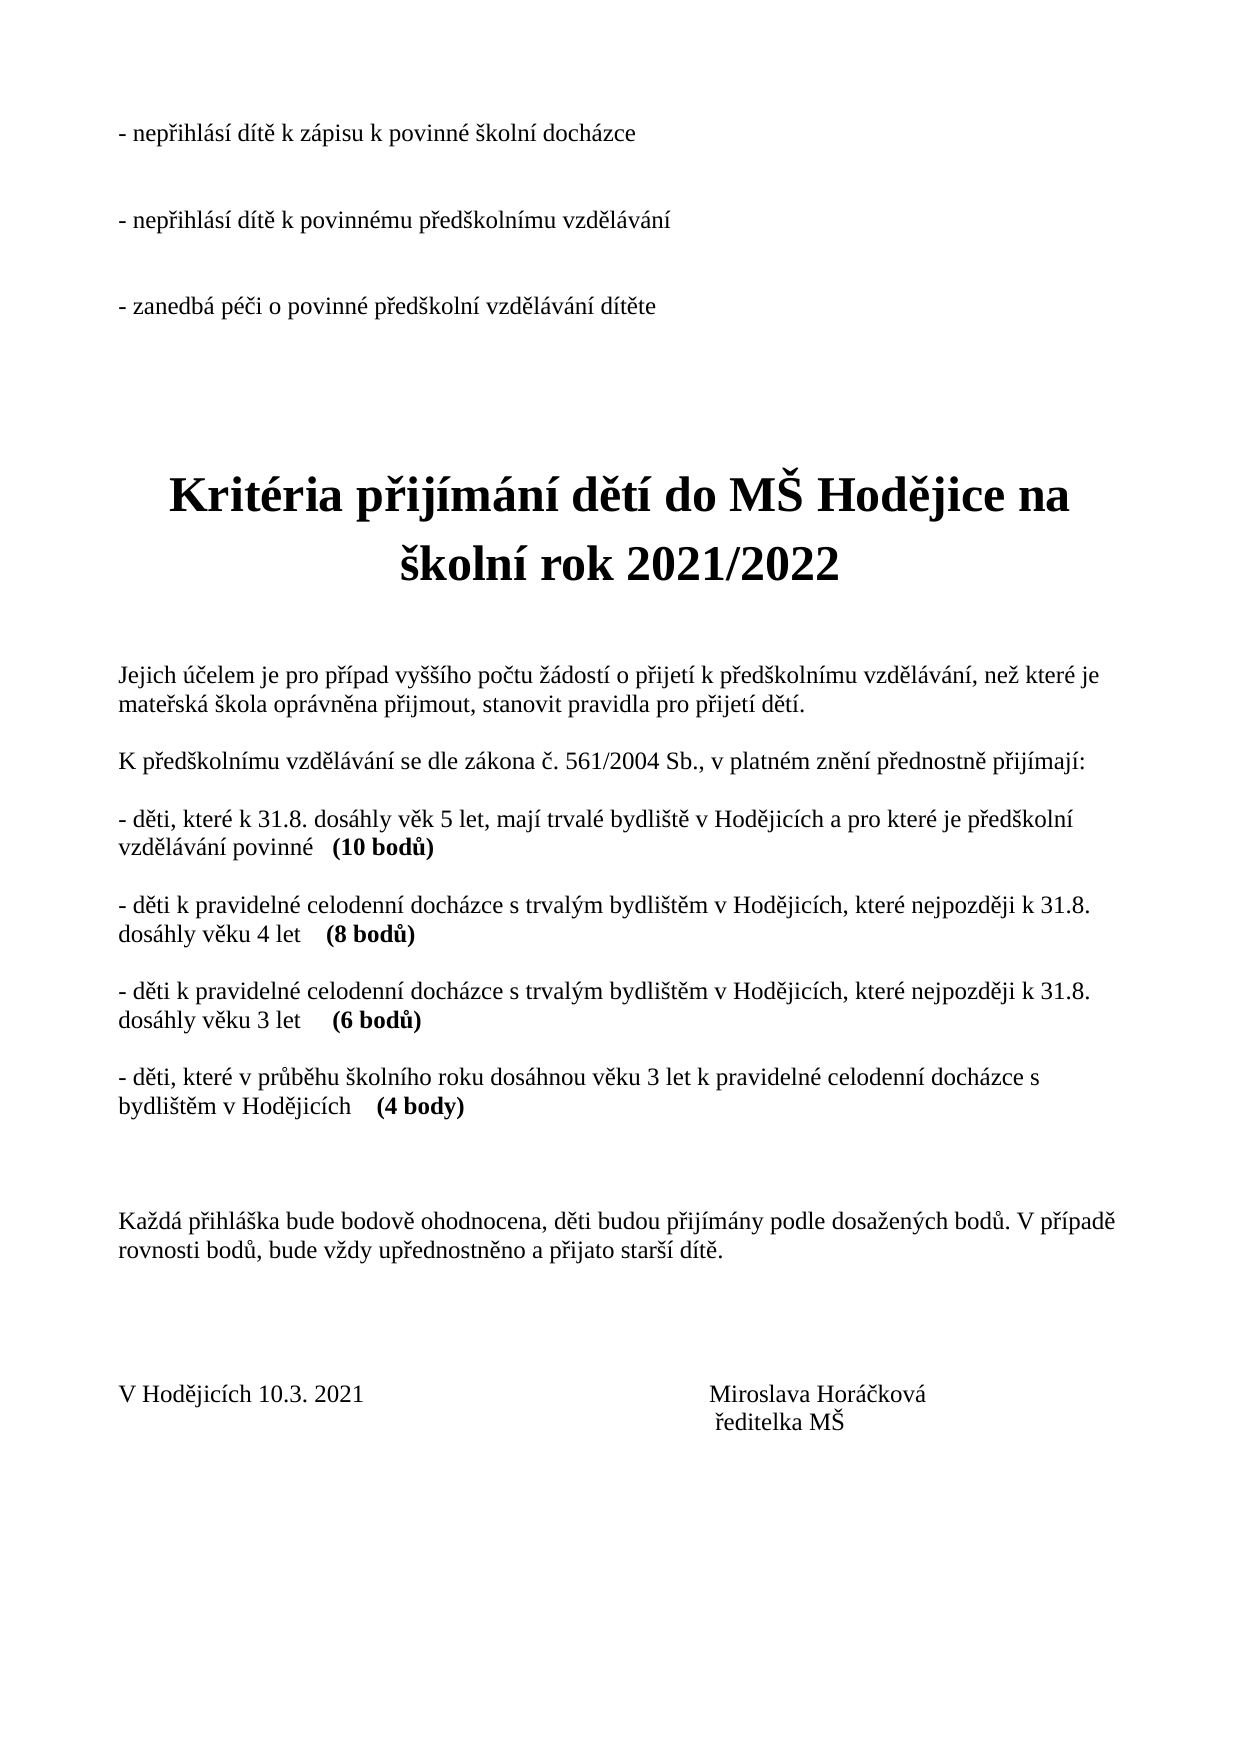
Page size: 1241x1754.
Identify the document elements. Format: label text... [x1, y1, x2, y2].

text - zanedbá péči o povinné předškolní vzdělávání dítěte [118, 291, 1122, 406]
text Kritéria přijímání dětí do MŠ Hodějice na školní rok 2021/2022 [118, 464, 1122, 591]
text - děti, které k 31.8. dosáhly věk 5 let, mají trvalé bydliště v Hodějicích a pro které je předškolní vzdělávání povinné (10 bodů) [118, 804, 1122, 861]
text - děti k pravidelné celodenní docházce s trvalým bydlištěm v Hodějicích, které nejpozději k 31.8. dosáhly věku 3 let (6 bodů) [118, 976, 1122, 1034]
text - nepřihlásí dítě k zápisu k povinné školní docházce [118, 118, 1122, 147]
text K předškolnímu vzdělávání se dle zákona č. 561/2004 Sb., v platném znění přednostně přijímají: [118, 746, 1122, 775]
text - nepřihlásí dítě k povinnému předškolnímu vzdělávání [118, 205, 1122, 233]
text - děti, které v průběhu školního roku dosáhnou věku 3 let k pravidelné celodenní docházce s bydlištěm v Hodějicích (4 body) [118, 1062, 1122, 1120]
text - děti k pravidelné celodenní docházce s trvalým bydlištěm v Hodějicích, které nejpozději k 31.8. dosáhly věku 4 let (8 bodů) [118, 890, 1122, 947]
text ředitelka MŠ [118, 1407, 1122, 1436]
text Každá přihláška bude bodově ohodnocena, děti budou přijímány podle dosažených bodů. V případě rovnosti bodů, bude vždy upřednostněno a přijato starší dítě. [118, 1206, 1122, 1264]
text Jejich účelem je pro případ vyššího počtu žádostí o přijetí k předškolnímu vzdělávání, než které je mateřská škola oprávněna přijmout, stanovit pravidla pro přijetí dětí. [118, 660, 1122, 717]
text V Hodějicích 10.3. 2021 Miroslava Horáčková [118, 1379, 1122, 1407]
